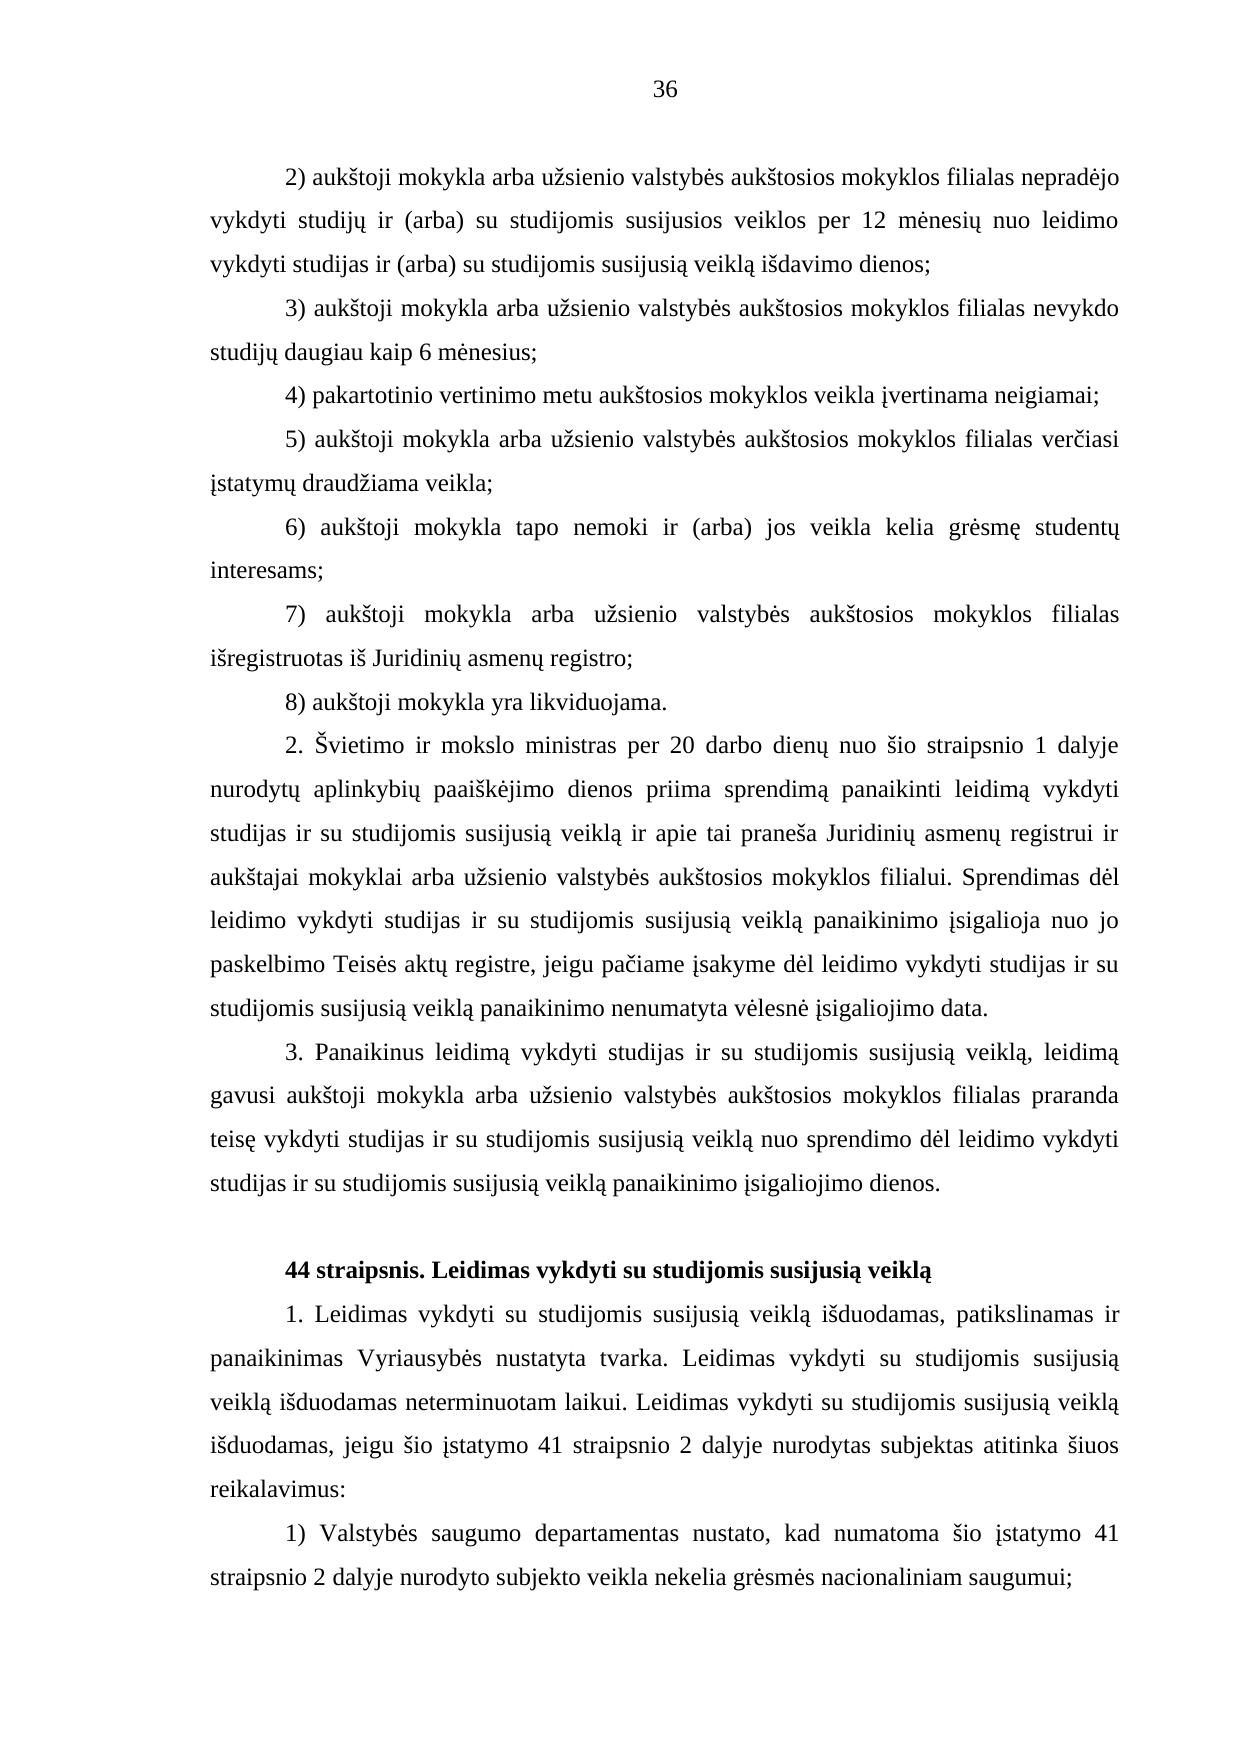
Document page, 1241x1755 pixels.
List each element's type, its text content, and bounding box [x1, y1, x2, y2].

text 1. Leidimas vykdyti su studijomis susijusią veiklą išduodamas, patikslinamas ir panaikinimas Vyriausybės nustatyta tvarka. Leidimas vykdyti su studijomis susijusią veiklą išduodamas neterminuotam laikui. Leidimas vykdyti su studijomis susijusią veiklą išduodamas, jeigu šio įstatymo 41 straipsnio 2 dalyje nurodytas subjektas atitinka šiuos reikalavimus: [210, 1287, 1120, 1506]
text 5) aukštoji mokykla arba užsienio valstybės aukštosios mokyklos filialas verčiasi įstatymų draudžiama veikla; [210, 412, 1120, 500]
text 1) Valstybės saugumo departamentas nustato, kad numatoma šio įstatymo 41 straipsnio 2 dalyje nurodyto subjekto veikla nekelia grėsmės nacionaliniam saugumui; [210, 1506, 1120, 1594]
text 8) aukštoji mokykla yra likviduojama. [210, 675, 1120, 719]
text 4) pakartotinio vertinimo metu aukštosios mokyklos veikla įvertinama neigiamai; [210, 369, 1120, 412]
text 44 straipsnis. Leidimas vykdyti su studijomis susijusią veiklą [210, 1244, 1120, 1287]
text 2) aukštoji mokykla arba užsienio valstybės aukštosios mokyklos filialas nepradėjo vykdyti studijų ir (arba) su studijomis susijusios veiklos per 12 mėnesių nuo leidimo vykdyti studijas ir (arba) su studijomis susijusią veiklą išdavimo dienos; [210, 150, 1120, 281]
text 3) aukštoji mokykla arba užsienio valstybės aukštosios mokyklos filialas nevykdo studijų daugiau kaip 6 mėnesius; [210, 281, 1120, 369]
text 6) aukštoji mokykla tapo nemoki ir (arba) jos veikla kelia grėsmę studentų interesams; [210, 500, 1120, 587]
text 7) aukštoji mokykla arba užsienio valstybės aukštosios mokyklos filialas išregistruotas iš Juridinių asmenų registro; [210, 587, 1120, 675]
text 3. Panaikinus leidimą vykdyti studijas ir su studijomis susijusią veiklą, leidimą gavusi aukštoji mokykla arba užsienio valstybės aukštosios mokyklos filialas praranda teisę vykdyti studijas ir su studijomis susijusią veiklą nuo sprendimo dėl leidimo vykdyti studijas ir su studijomis susijusią veiklą panaikinimo įsigaliojimo dienos. [210, 1025, 1120, 1200]
text 2. Švietimo ir mokslo ministras per 20 darbo dienų nuo šio straipsnio 1 dalyje nurodytų aplinkybių paaiškėjimo dienos priima sprendimą panaikinti leidimą vykdyti studijas ir su studijomis susijusią veiklą ir apie tai praneša Juridinių asmenų registrui ir aukštajai mokyklai arba užsienio valstybės aukštosios mokyklos filialui. Sprendimas dėl leidimo vykdyti studijas ir su studijomis susijusią veiklą panaikinimo įsigalioja nuo jo paskelbimo Teisės aktų registre, jeigu pačiame įsakyme dėl leidimo vykdyti studijas ir su studijomis susijusią veiklą panaikinimo nenumatyta vėlesnė įsigaliojimo data. [210, 719, 1120, 1025]
